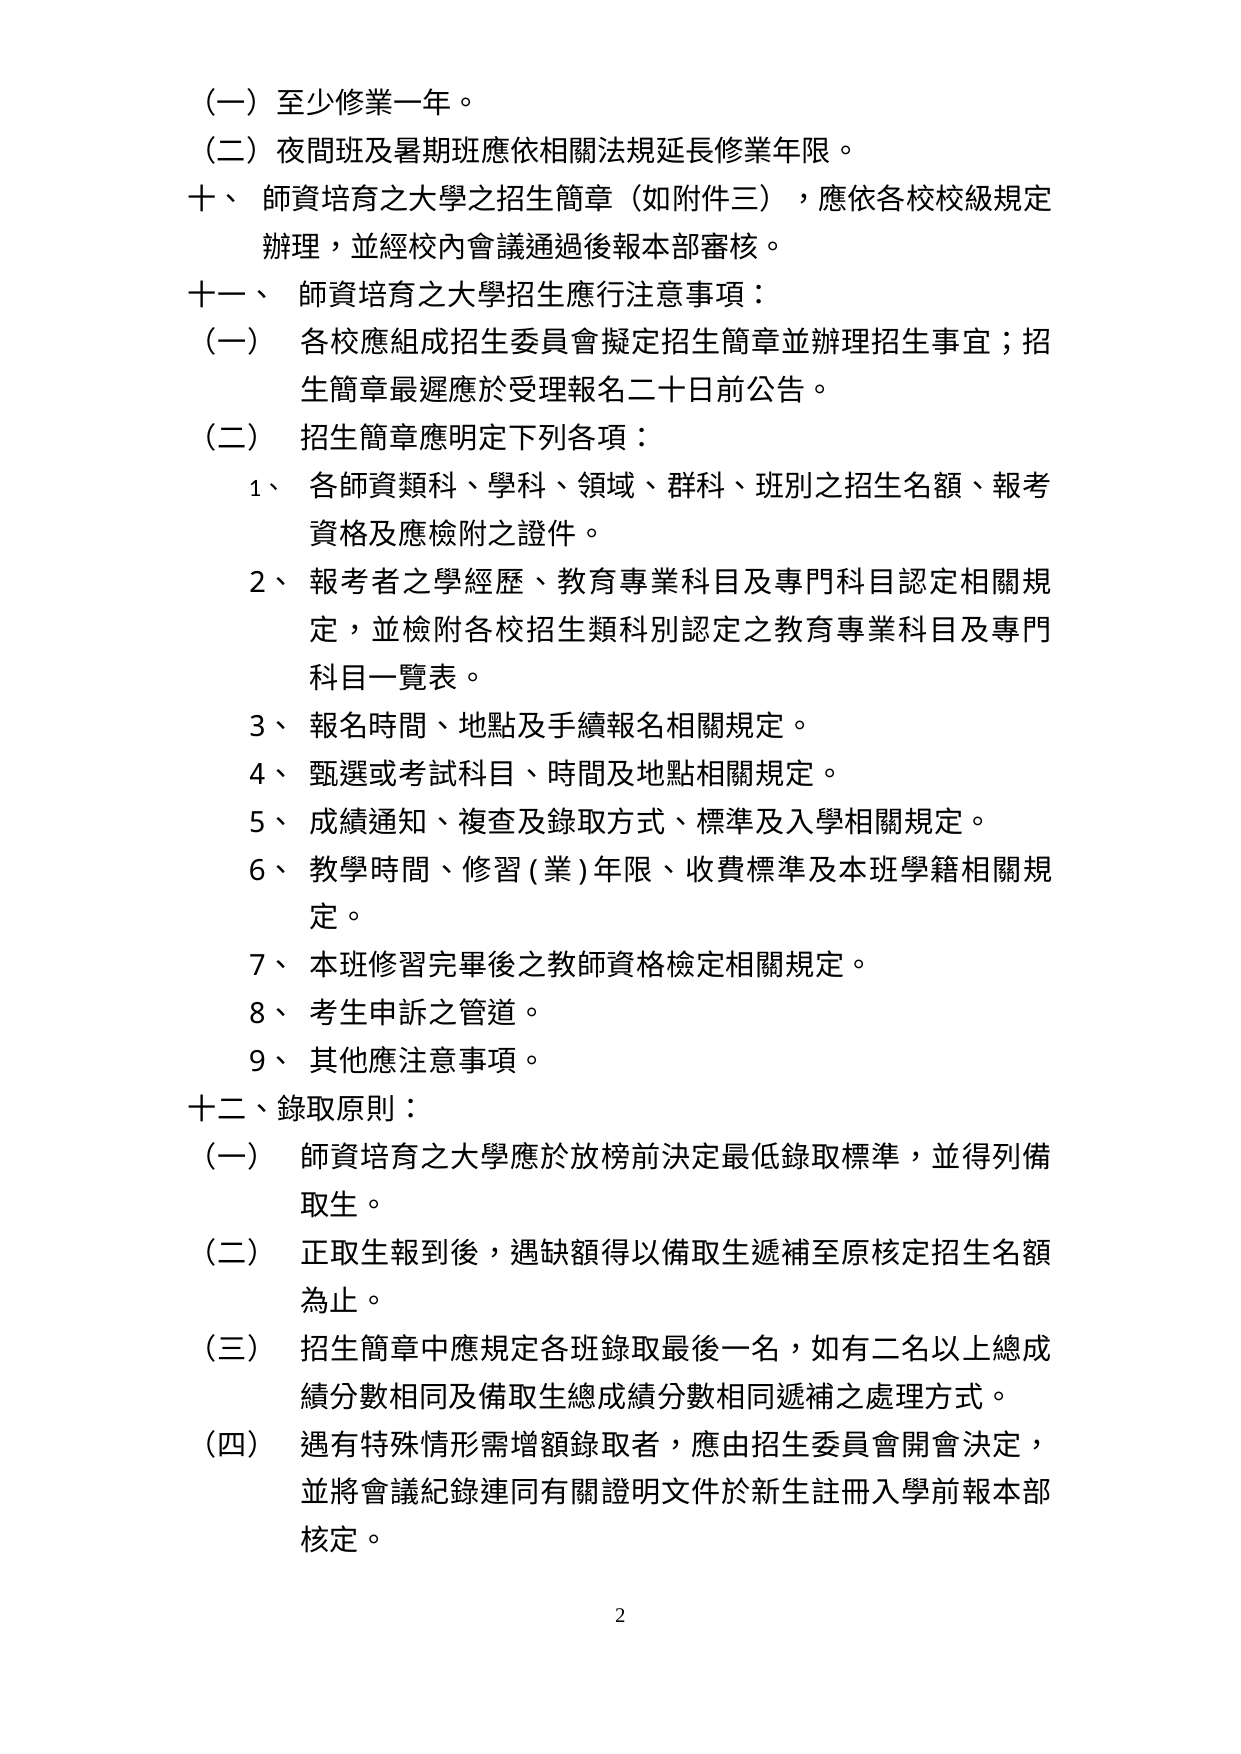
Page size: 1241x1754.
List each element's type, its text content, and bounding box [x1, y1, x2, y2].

list 師資培育之大學之招生簡章（如附件三），應依各校校級規定辦理，並經校內會議通過後報本部審核。 [187, 171, 1053, 267]
list 遇有特殊情形需增額錄取者，應由招生委員會開會決定，並將會議紀錄連同有關證明文件於新生註冊入學前報本部核定。 [187, 1417, 1053, 1560]
list 正取生報到後，遇缺額得以備取生遞補至原核定招生名額為止。 [187, 1225, 1053, 1321]
list 各校應組成招生委員會擬定招生簡章並辦理招生事宜；招生簡章最遲應於受理報名二十日前公告。 [187, 314, 1053, 410]
list 成績通知、複查及錄取方式、標準及入學相關規定。 [248, 794, 1053, 842]
list 至少修業一年。 [187, 75, 1053, 123]
list 本班修習完畢後之教師資格檢定相關規定。 [248, 937, 1053, 985]
list 其他應注意事項。 [248, 1033, 1053, 1081]
list 各師資類科、學科、領域、群科、班別之招生名額、報考資格及應檢附之證件。 [248, 458, 1053, 554]
list 報名時間、地點及手續報名相關規定。 [248, 698, 1053, 746]
list 考生申訴之管道。 [248, 985, 1053, 1033]
list 師資培育之大學招生應行注意事項： [187, 267, 1053, 314]
list 報考者之學經歷、教育專業科目及專門科目認定相關規定，並檢附各校招生類科別認定之教育專業科目及專門科目一覽表。 [248, 554, 1053, 698]
list 招生簡章中應規定各班錄取最後一名，如有二名以上總成績分數相同及備取生總成績分數相同遞補之處理方式。 [187, 1321, 1053, 1417]
list 招生簡章應明定下列各項： [187, 410, 1053, 458]
list 甄選或考試科目、時間及地點相關規定。 [248, 746, 1053, 794]
list 錄取原則： [187, 1081, 1053, 1129]
list 教學時間、修習(業)年限、收費標準及本班學籍相關規定。 [248, 842, 1053, 937]
list 夜間班及暑期班應依相關法規延長修業年限。 [187, 123, 1053, 171]
list 師資培育之大學應於放榜前決定最低錄取標準，並得列備取生。 [187, 1129, 1053, 1225]
